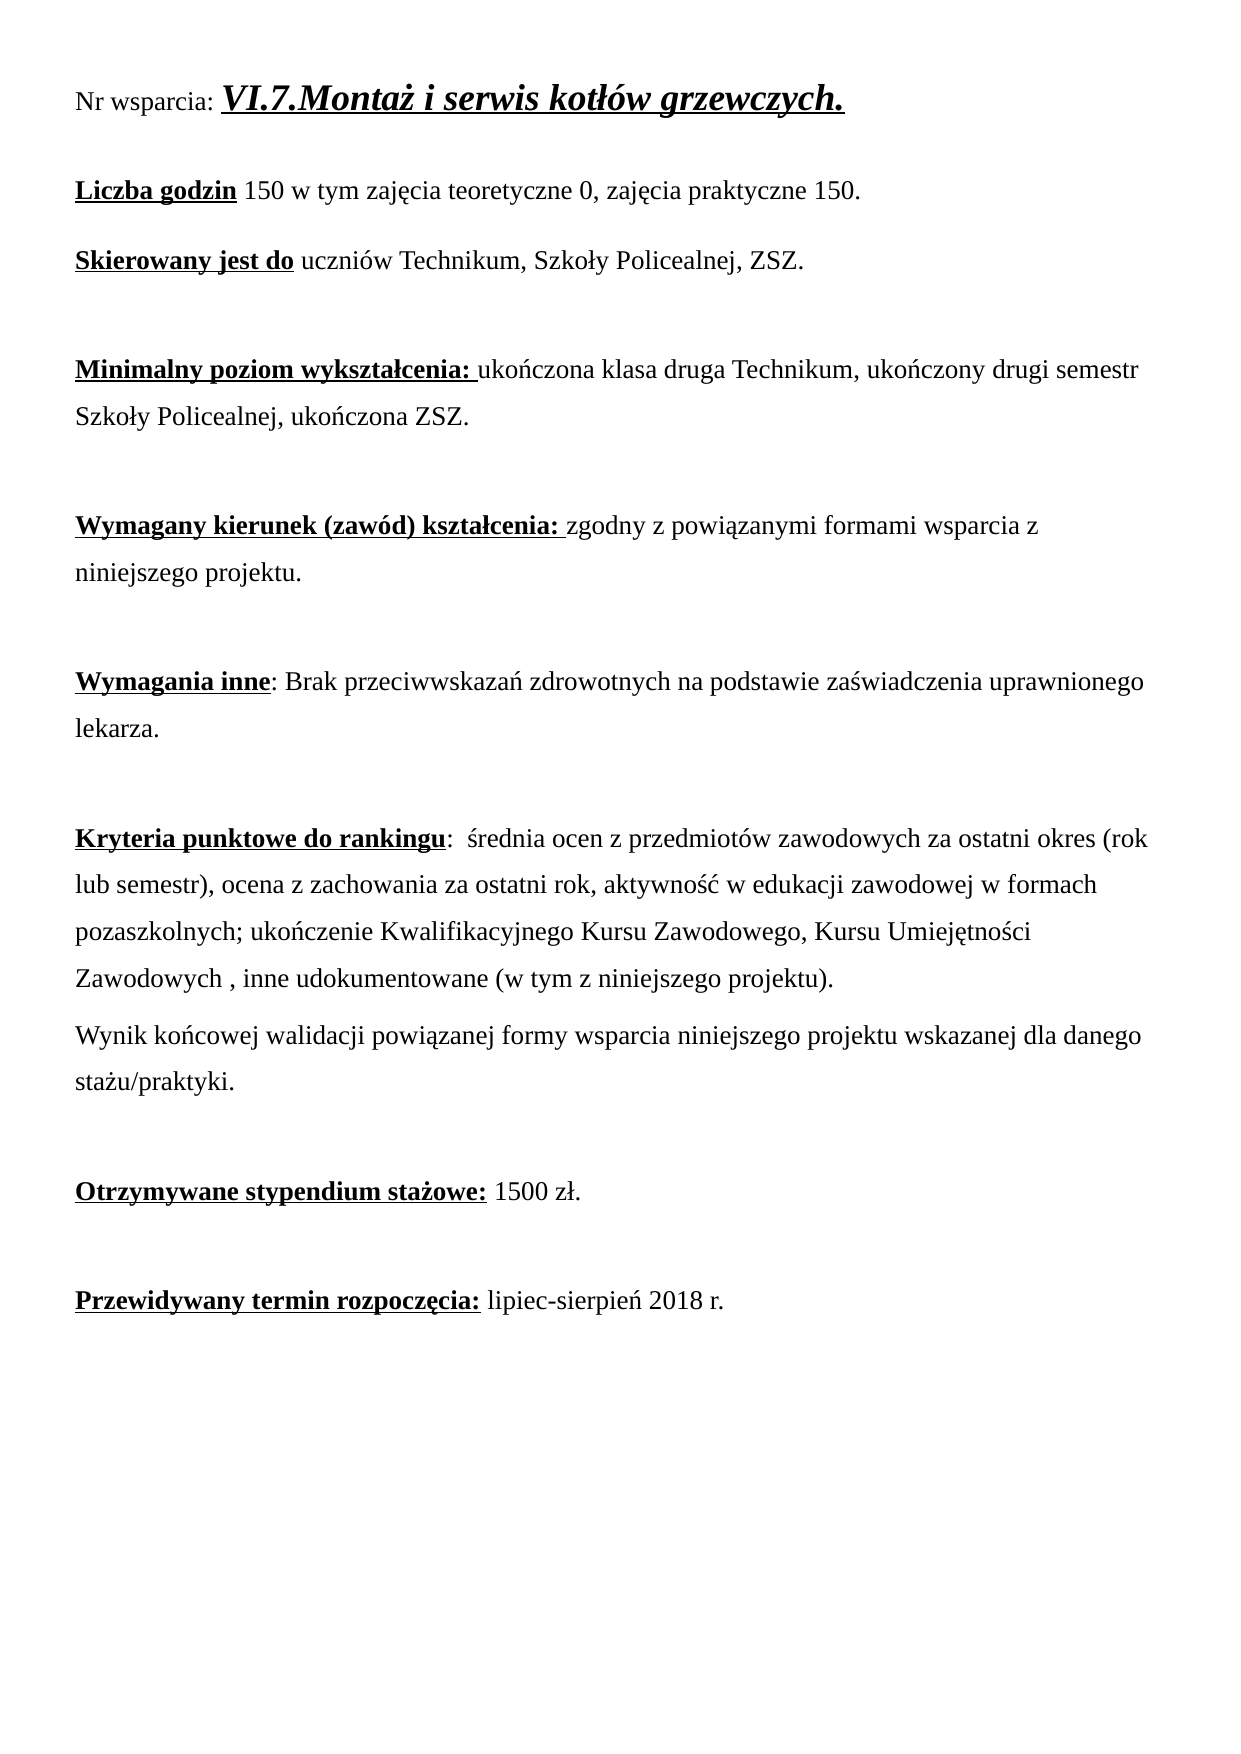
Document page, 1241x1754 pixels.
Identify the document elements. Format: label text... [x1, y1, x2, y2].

text Przewidywany termin rozpoczęcia: lipiec-sierpień 2018 r. [75, 1284, 1165, 1316]
text Nr wsparcia: VI.7.Montaż i serwis kotłów grzewczych. [75, 75, 1165, 118]
text Liczba godzin 150 w tym zajęcia teoretyczne 0, zajęcia praktyczne 150. [75, 174, 1165, 205]
text Kryteria punktowe do rankingu: średnia ocen z przedmiotów zawodowych za ostatni okres (rok lub semestr), ocena z zachowania za ostatni rok, aktywność w edukacji zawodowej w formach pozaszkolnych; ukończenie Kwalifikacyjnego Kursu Zawodowego, Kursu Umiejętności Zawodowych , inne udokumentowane (w tym z niniejszego projektu). [75, 822, 1165, 993]
text Minimalny poziom wykształcenia: ukończona klasa druga Technikum, ukończony drugi semestr Szkoły Policealnej, ukończona ZSZ. [75, 353, 1165, 431]
text Otrzymywane stypendium stażowe: 1500 zł. [75, 1175, 1165, 1206]
text Wynik końcowej walidacji powiązanej formy wsparcia niniejszego projektu wskazanej dla danego stażu/praktyki. [75, 1019, 1165, 1097]
text Wymagania inne: Brak przeciwwskazań zdrowotnych na podstawie zaświadczenia uprawnionego lekarza. [75, 666, 1165, 743]
text Wymagany kierunek (zawód) kształcenia: zgodny z powiązanymi formami wsparcia z niniejszego projektu. [75, 509, 1165, 587]
text Skierowany jest do uczniów Technikum, Szkoły Policealnej, ZSZ. [75, 244, 1165, 275]
